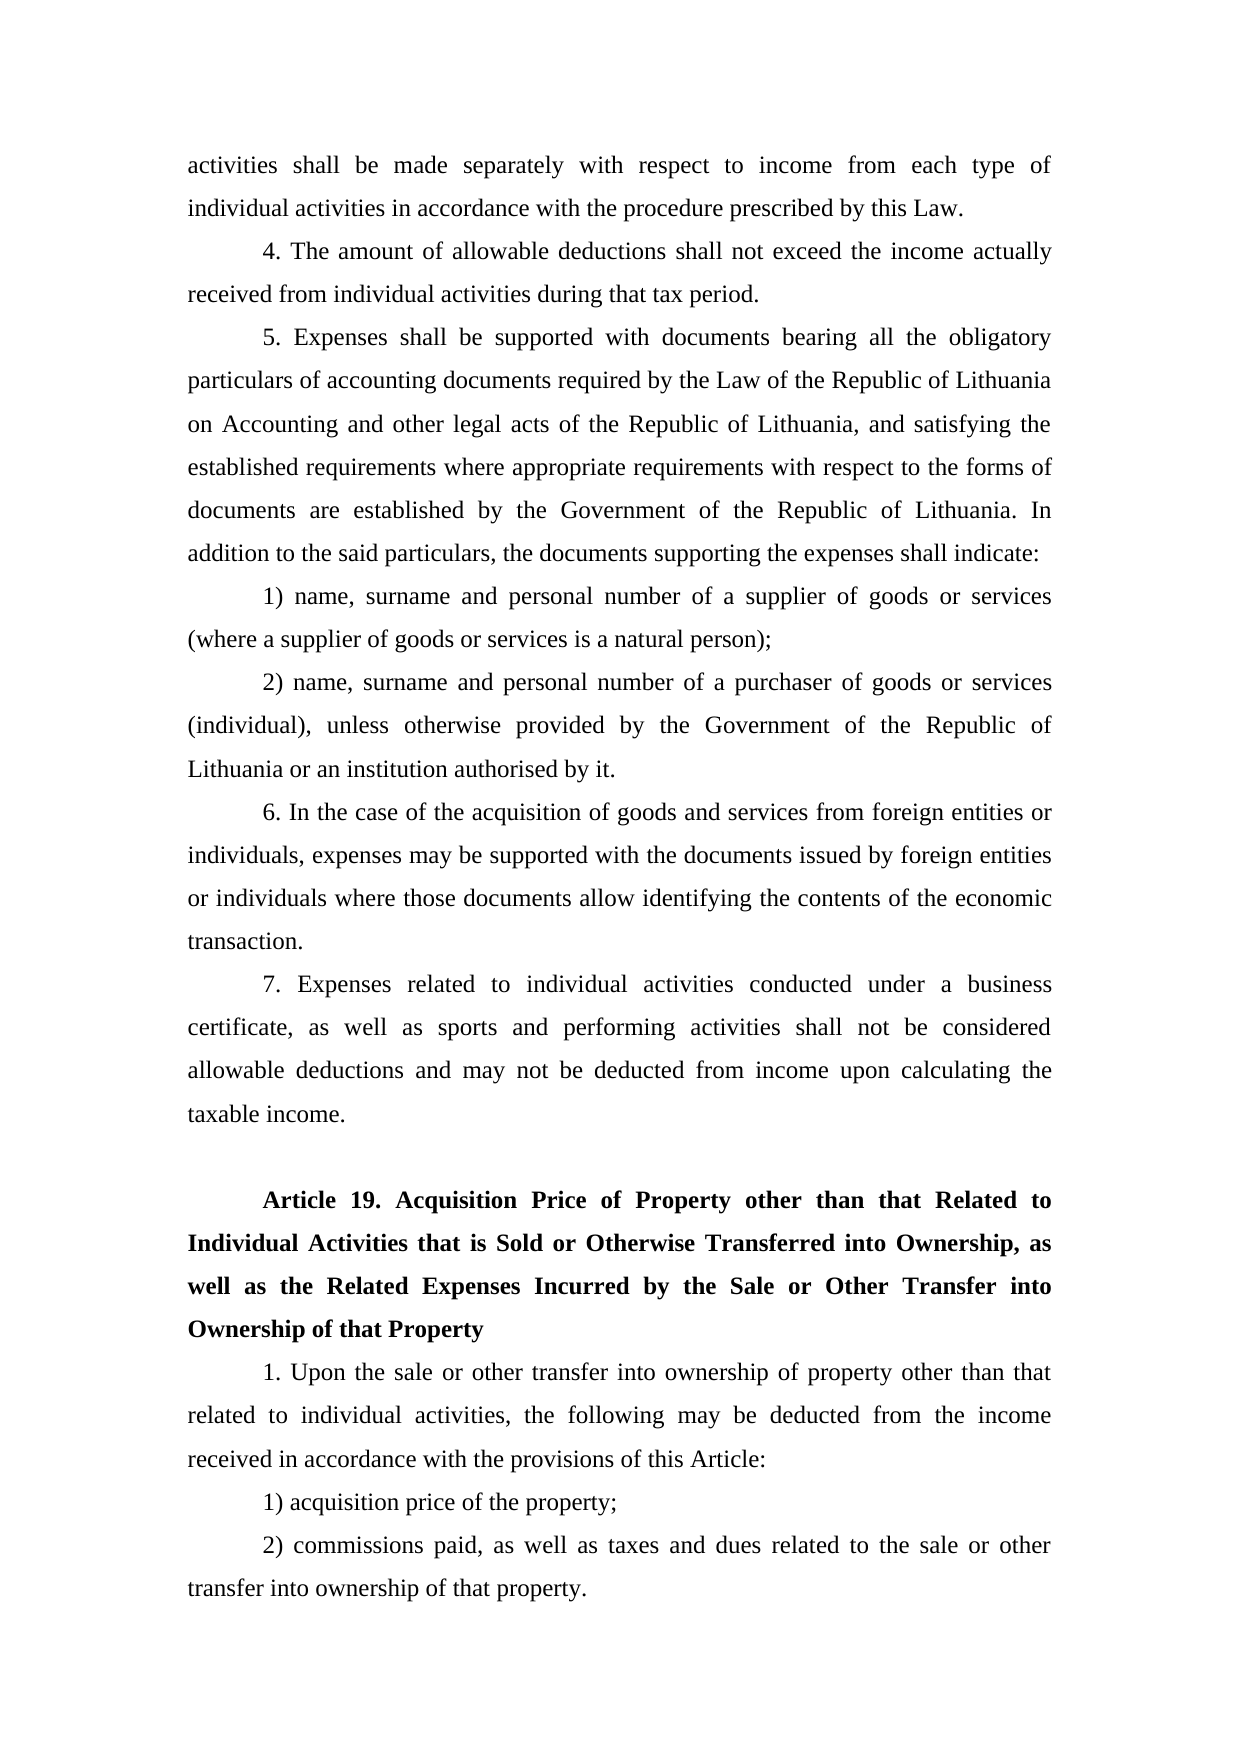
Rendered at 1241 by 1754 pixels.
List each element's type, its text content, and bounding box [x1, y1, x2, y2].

text 1) acquisition price of the property; [187, 1487, 1053, 1516]
text 6. In the case of the acquisition of goods and services from foreign entities or individuals, expenses may be supported with the documents issued by foreign entities or individuals where those documents allow identifying the contents of the economic transaction. [187, 797, 1053, 955]
text 7. Expenses related to individual activities conducted under a business certificate, as well as sports and performing activities shall not be considered allowable deductions and may not be deducted from income upon calculating the taxable income. [187, 969, 1053, 1127]
text Article 19. Acquisition Price of Property other than that Related to Individual Activities that is Sold or Otherwise Transferred into Ownership, as well as the Related Expenses Incurred by the Sale or Other Transfer into Ownership of that Property [187, 1185, 1053, 1343]
text 2) commissions paid, as well as taxes and dues related to the sale or other transfer into ownership of that property. [187, 1530, 1053, 1602]
text activities shall be made separately with respect to income from each type of individual activities in accordance with the procedure prescribed by this Law. [187, 150, 1053, 222]
text 5. Expenses shall be supported with documents bearing all the obligatory particulars of accounting documents required by the Law of the Republic of Lithuania on Accounting and other legal acts of the Republic of Lithuania, and satisfying the established requirements where appropriate requirements with respect to the forms of documents are established by the Government of the Republic of Lithuania. In addition to the said particulars, the documents supporting the expenses shall indicate: [187, 322, 1053, 567]
text 1) name, surname and personal number of a supplier of goods or services (where a supplier of goods or services is a natural person); [187, 581, 1053, 653]
text 2) name, surname and personal number of a purchaser of goods or services (individual), unless otherwise provided by the Government of the Republic of Lithuania or an institution authorised by it. [187, 667, 1053, 782]
text 1. Upon the sale or other transfer into ownership of property other than that related to individual activities, the following may be deducted from the income received in accordance with the provisions of this Article: [187, 1357, 1053, 1472]
text 4. The amount of allowable deductions shall not exceed the income actually received from individual activities during that tax period. [187, 236, 1053, 308]
